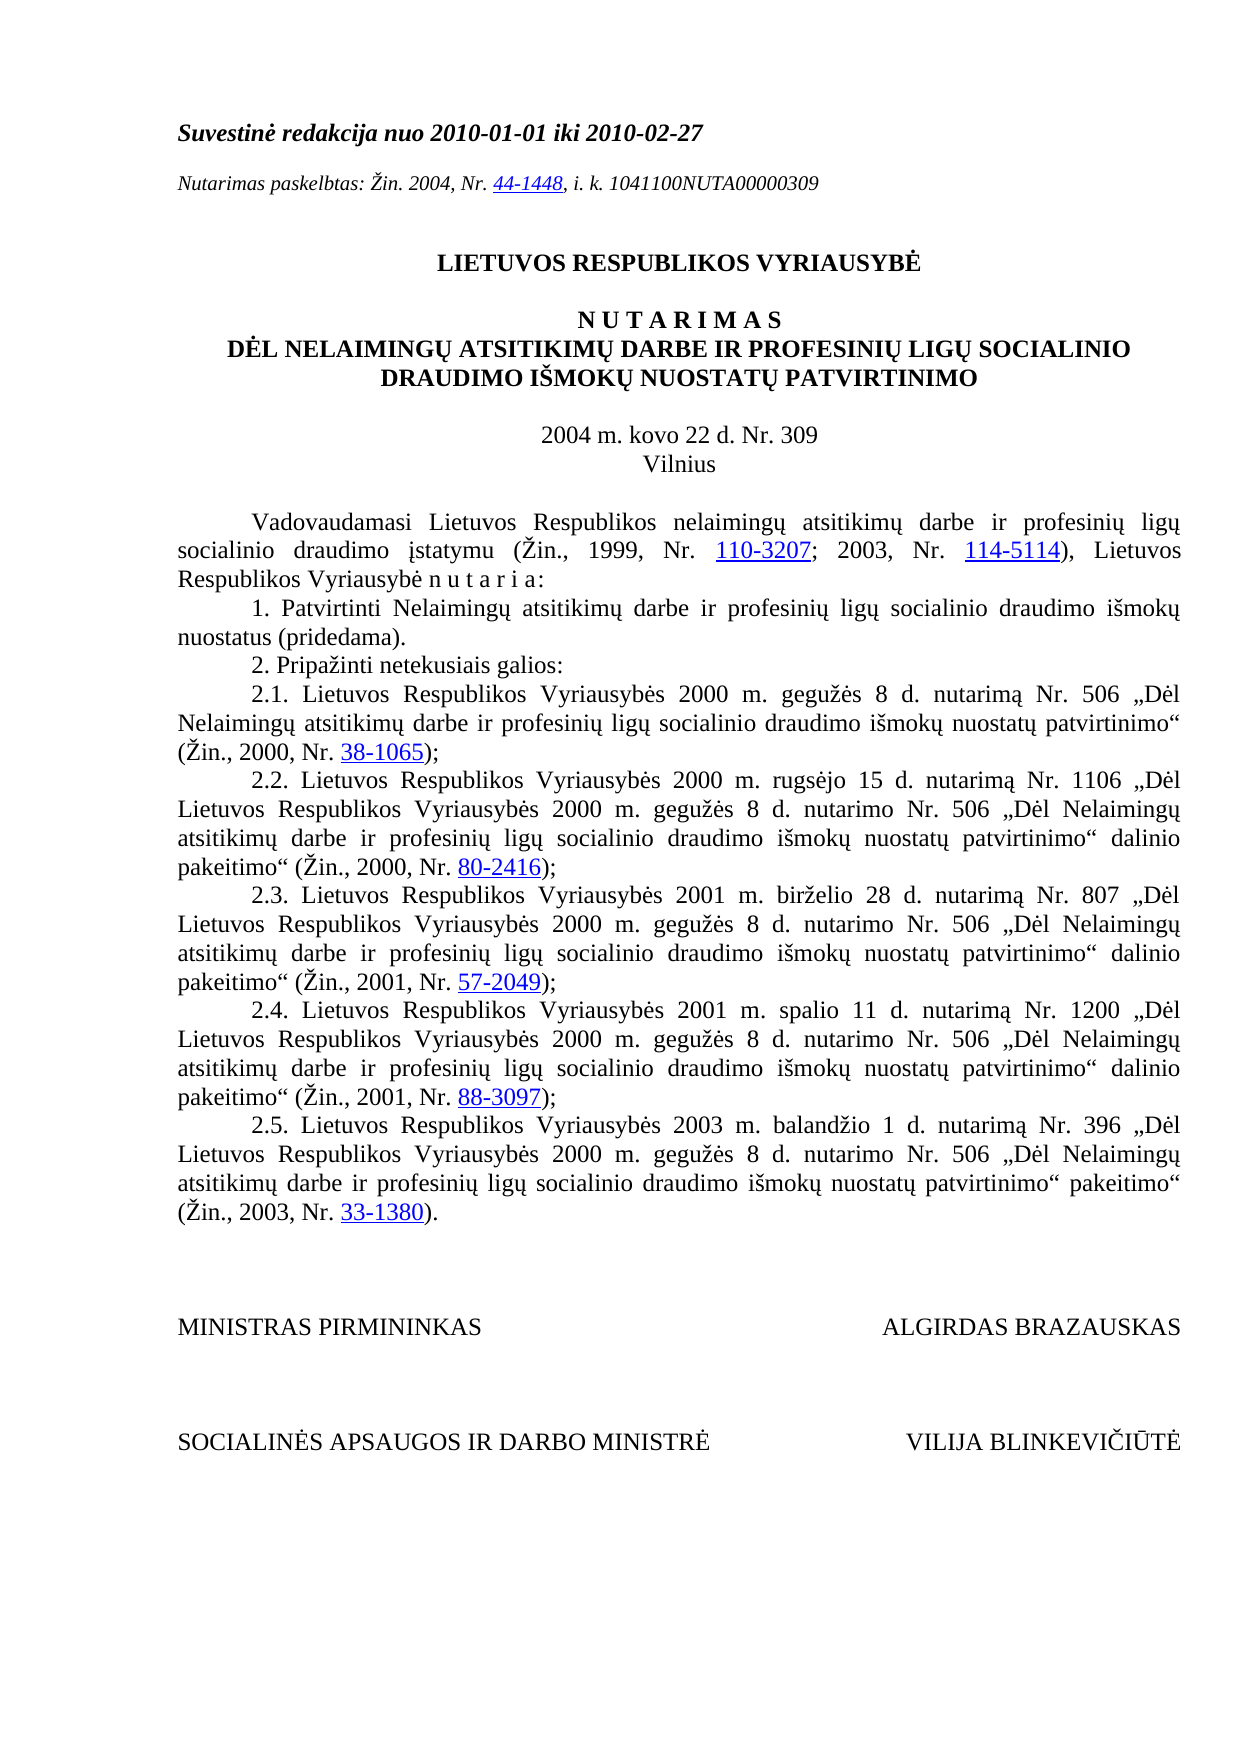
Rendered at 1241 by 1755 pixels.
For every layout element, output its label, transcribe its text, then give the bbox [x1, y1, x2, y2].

text 2.5. Lietuvos Respublikos Vyriausybės 2003 m. balandžio 1 d. nutarimą Nr. 396 „Dėl Lietuvos Respublikos Vyriausybės 2000 m. gegužės 8 d. nutarimo Nr. 506 „Dėl Nelaimingų atsitikimų darbe ir profesinių ligų socialinio draudimo išmokų nuostatų patvirtinimo“ pakeitimo“ (Žin., 2003, Nr. 33-1380). [177, 1110, 1181, 1225]
text N U T A R I M A S [177, 305, 1181, 334]
text 1. Patvirtinti Nelaimingų atsitikimų darbe ir profesinių ligų socialinio draudimo išmokų nuostatus (pridedama). [177, 593, 1181, 650]
text 2. Pripažinti netekusiais galios: [177, 650, 1181, 679]
text DĖL NELAIMINGŲ ATSITIKIMŲ DARBE IR PROFESINIŲ LIGŲ SOCIALINIO DRAUDIMO IŠMOKŲ NUOSTATŲ PATVIRTINIMO [177, 334, 1181, 392]
text 2.3. Lietuvos Respublikos Vyriausybės 2001 m. birželio 28 d. nutarimą Nr. 807 „Dėl Lietuvos Respublikos Vyriausybės 2000 m. gegužės 8 d. nutarimo Nr. 506 „Dėl Nelaimingų atsitikimų darbe ir profesinių ligų socialinio draudimo išmokų nuostatų patvirtinimo“ dalinio pakeitimo“ (Žin., 2001, Nr. 57-2049); [177, 880, 1181, 995]
text 2.1. Lietuvos Respublikos Vyriausybės 2000 m. gegužės 8 d. nutarimą Nr. 506 „Dėl Nelaimingų atsitikimų darbe ir profesinių ligų socialinio draudimo išmokų nuostatų patvirtinimo“ (Žin., 2000, Nr. 38-1065); [177, 679, 1181, 765]
text Ministras Pirmininkas Algirdas Brazauskas [177, 1312, 1181, 1340]
text 2.4. Lietuvos Respublikos Vyriausybės 2001 m. spalio 11 d. nutarimą Nr. 1200 „Dėl Lietuvos Respublikos Vyriausybės 2000 m. gegužės 8 d. nutarimo Nr. 506 „Dėl Nelaimingų atsitikimų darbe ir profesinių ligų socialinio draudimo išmokų nuostatų patvirtinimo“ dalinio pakeitimo“ (Žin., 2001, Nr. 88-3097); [177, 995, 1181, 1110]
text LIETUVOS RESPUBLIKOS VYRIAUSYBĖ [177, 248, 1181, 277]
text Socialinės apsaugos ir darbo ministrė Vilija Blinkevičiūtė [177, 1427, 1181, 1455]
text 2004 m. kovo 22 d. Nr. 309 [177, 420, 1181, 449]
text Vadovaudamasi Lietuvos Respublikos nelaimingų atsitikimų darbe ir profesinių ligų socialinio draudimo įstatymu (Žin., 1999, Nr. 110-3207; 2003, Nr. 114-5114), Lietuvos Respublikos Vyriausybė nutaria: [177, 507, 1181, 593]
text 2.2. Lietuvos Respublikos Vyriausybės 2000 m. rugsėjo 15 d. nutarimą Nr. 1106 „Dėl Lietuvos Respublikos Vyriausybės 2000 m. gegužės 8 d. nutarimo Nr. 506 „Dėl Nelaimingų atsitikimų darbe ir profesinių ligų socialinio draudimo išmokų nuostatų patvirtinimo“ dalinio pakeitimo“ (Žin., 2000, Nr. 80-2416); [177, 765, 1181, 880]
text Vilnius [177, 449, 1181, 478]
text Suvestinė redakcija nuo 2010-01-01 iki 2010-02-27 [177, 118, 1181, 147]
text Nutarimas paskelbtas: Žin. 2004, Nr. 44-1448, i. k. 1041100NUTA00000309 [177, 171, 1181, 195]
